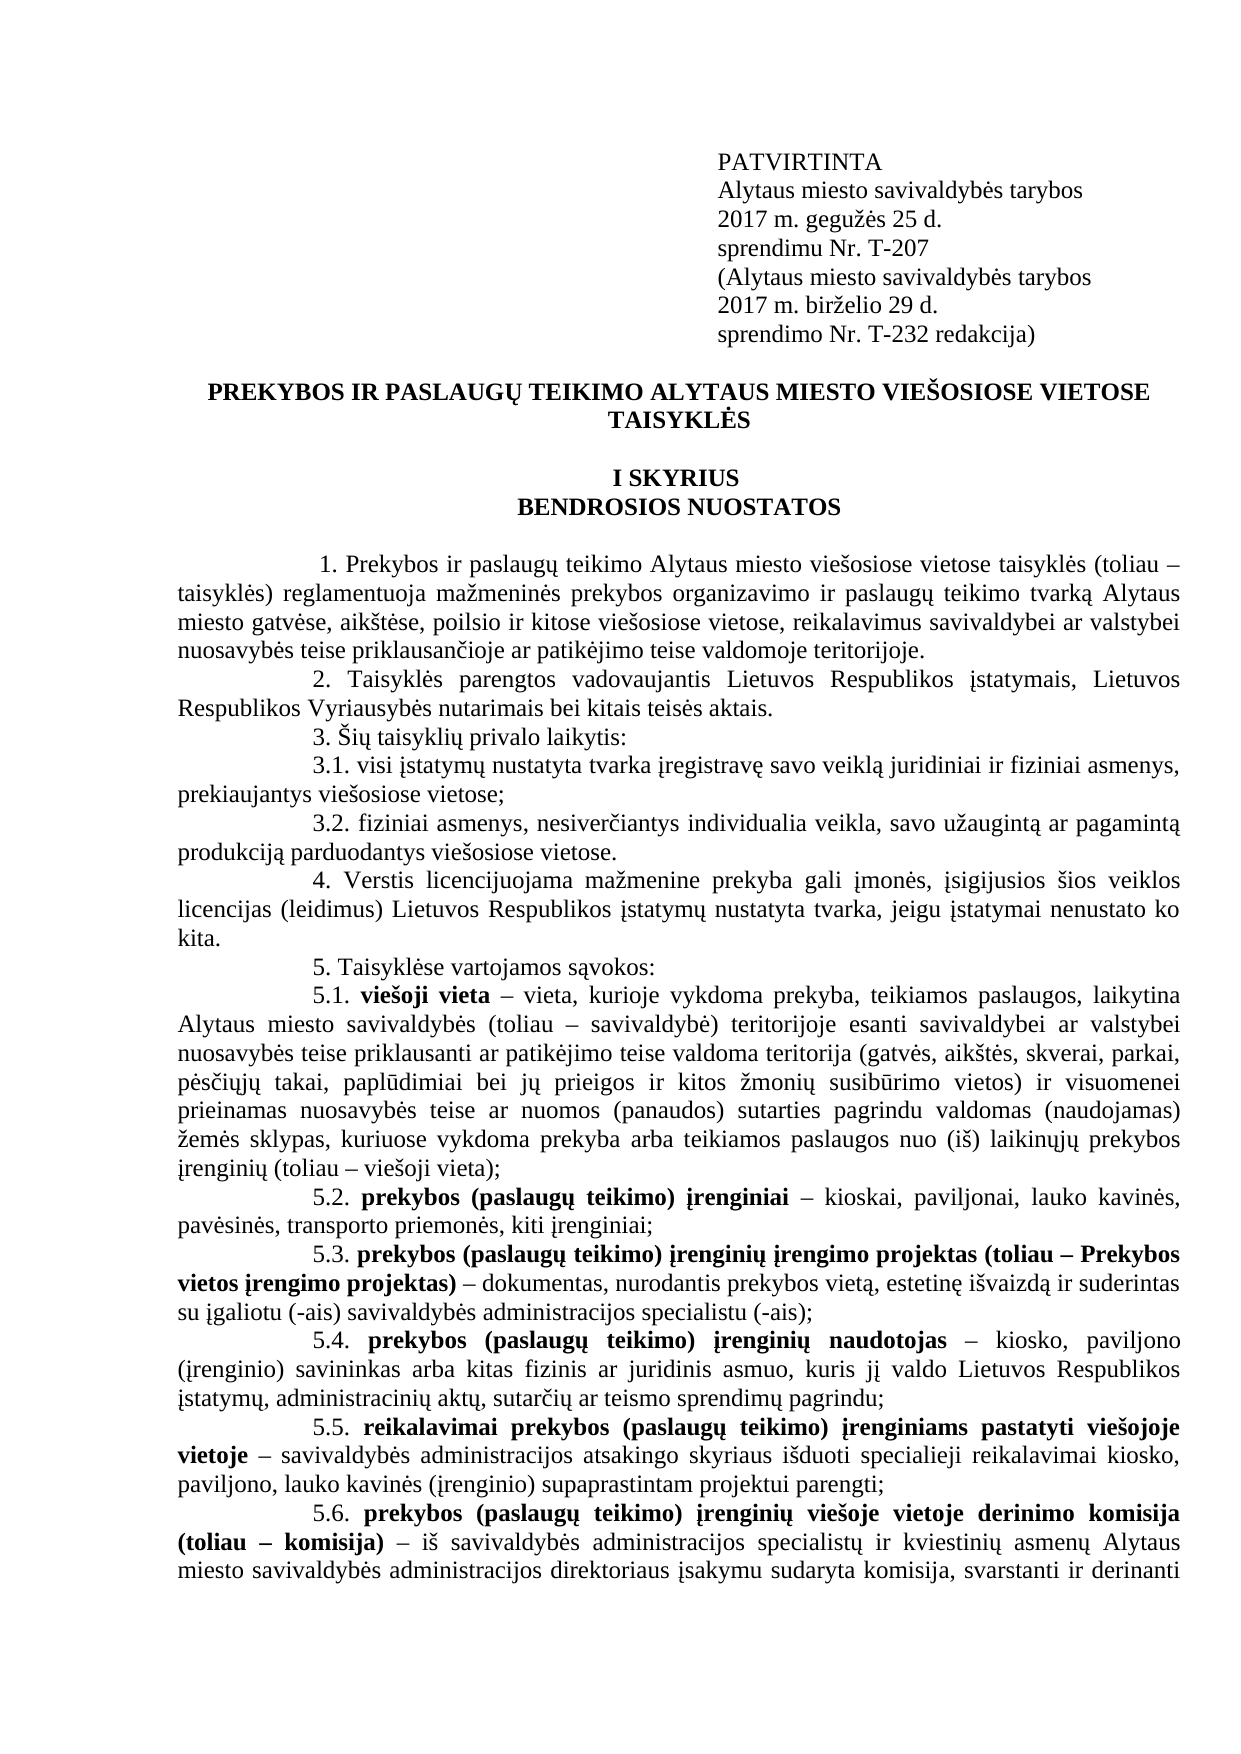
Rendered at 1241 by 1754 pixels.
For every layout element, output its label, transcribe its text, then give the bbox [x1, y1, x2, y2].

text 2017 m. gegužės 25 d. [582, 204, 1181, 233]
text 5.6. prekybos (paslaugų teikimo) įrenginių viešoje vietoje derinimo komisija (toliau – komisija) – iš savivaldybės administracijos specialistų ir kviestinių asmenų Alytaus miesto savivaldybės administracijos direktoriaus įsakymu sudaryta komisija, svarstanti ir derinanti [177, 1498, 1181, 1584]
text 5.5. reikalavimai prekybos (paslaugų teikimo) įrenginiams pastatyti viešojoje vietoje – savivaldybės administracijos atsakingo skyriaus išduoti specialieji reikalavimai kiosko, paviljono, lauko kavinės (įrenginio) supaprastintam projektui parengti; [177, 1412, 1181, 1498]
text sprendimo Nr. T-232 redakcija) [582, 319, 1181, 348]
text (Alytaus miesto savivaldybės tarybos [582, 262, 1181, 291]
text 2. Taisyklės parengtos vadovaujantis Lietuvos Respublikos įstatymais, Lietuvos Respublikos Vyriausybės nutarimais bei kitais teisės aktais. [177, 664, 1181, 722]
text 5.3. prekybos (paslaugų teikimo) įrenginių įrengimo projektas (toliau – Prekybos vietos įrengimo projektas) – dokumentas, nurodantis prekybos vietą, estetinę išvaizdą ir suderintas su įgaliotu (-ais) savivaldybės administracijos specialistu (-ais); [177, 1239, 1181, 1326]
text Alytaus miesto savivaldybės tarybos [582, 176, 1181, 204]
text 3. Šių taisyklių privalo laikytis: [177, 722, 1181, 751]
text PREKYBOS IR PASLAUGŲ TEIKIMO ALYTAUS MIESTO VIEŠOSIOSE VIETOSE TAISYKLĖS [177, 377, 1181, 434]
text 5.2. prekybos (paslaugų teikimo) įrenginiai – kioskai, paviljonai, lauko kavinės, pavėsinės, transporto priemonės, kiti įrenginiai; [177, 1182, 1181, 1239]
text 4. Verstis licencijuojama mažmenine prekyba gali įmonės, įsigijusios šios veiklos licencijas (leidimus) Lietuvos Respublikos įstatymų nustatyta tvarka, jeigu įstatymai nenustato ko kita. [177, 866, 1181, 952]
text 1. Prekybos ir paslaugų teikimo Alytaus miesto viešosiose vietose taisyklės (toliau – taisyklės) reglamentuoja mažmeninės prekybos organizavimo ir paslaugų teikimo tvarką Alytaus miesto gatvėse, aikštėse, poilsio ir kitose viešosiose vietose, reikalavimus savivaldybei ar valstybei nuosavybės teise priklausančioje ar patikėjimo teise valdomoje teritorijoje. [177, 549, 1181, 664]
text 5. Taisyklėse vartojamos sąvokos: [177, 952, 1181, 981]
text I SKYRIUS [177, 463, 1181, 492]
text 5.1. viešoji vieta – vieta, kurioje vykdoma prekyba, teikiamos paslaugos, laikytina Alytaus miesto savivaldybės (toliau – savivaldybė) teritorijoje esanti savivaldybei ar valstybei nuosavybės teise priklausanti ar patikėjimo teise valdoma teritorija (gatvės, aikštės, skverai, parkai, pėsčiųjų takai, paplūdimiai bei jų prieigos ir kitos žmonių susibūrimo vietos) ir visuomenei prieinamas nuosavybės teise ar nuomos (panaudos) sutarties pagrindu valdomas (naudojamas) žemės sklypas, kuriuose vykdoma prekyba arba teikiamos paslaugos nuo (iš) laikinųjų prekybos įrenginių (toliau – viešoji vieta); [177, 981, 1181, 1182]
text 2017 m. birželio 29 d. [582, 291, 1181, 319]
text 3.2. fiziniai asmenys, nesiverčiantys individualia veikla, savo užaugintą ar pagamintą produkciją parduodantys viešosiose vietose. [177, 808, 1181, 866]
text PATVIRTINTA [582, 147, 1181, 176]
text sprendimu Nr. T-207 [582, 233, 1181, 262]
text 3.1. visi įstatymų nustatyta tvarka įregistravę savo veiklą juridiniai ir fiziniai asmenys, prekiaujantys viešosiose vietose; [177, 751, 1181, 808]
text BENDROSIOS NUOSTATOS [177, 492, 1181, 521]
text 5.4. prekybos (paslaugų teikimo) įrenginių naudotojas – kiosko, paviljono (įrenginio) savininkas arba kitas fizinis ar juridinis asmuo, kuris jį valdo Lietuvos Respublikos įstatymų, administracinių aktų, sutarčių ar teismo sprendimų pagrindu; [177, 1326, 1181, 1412]
